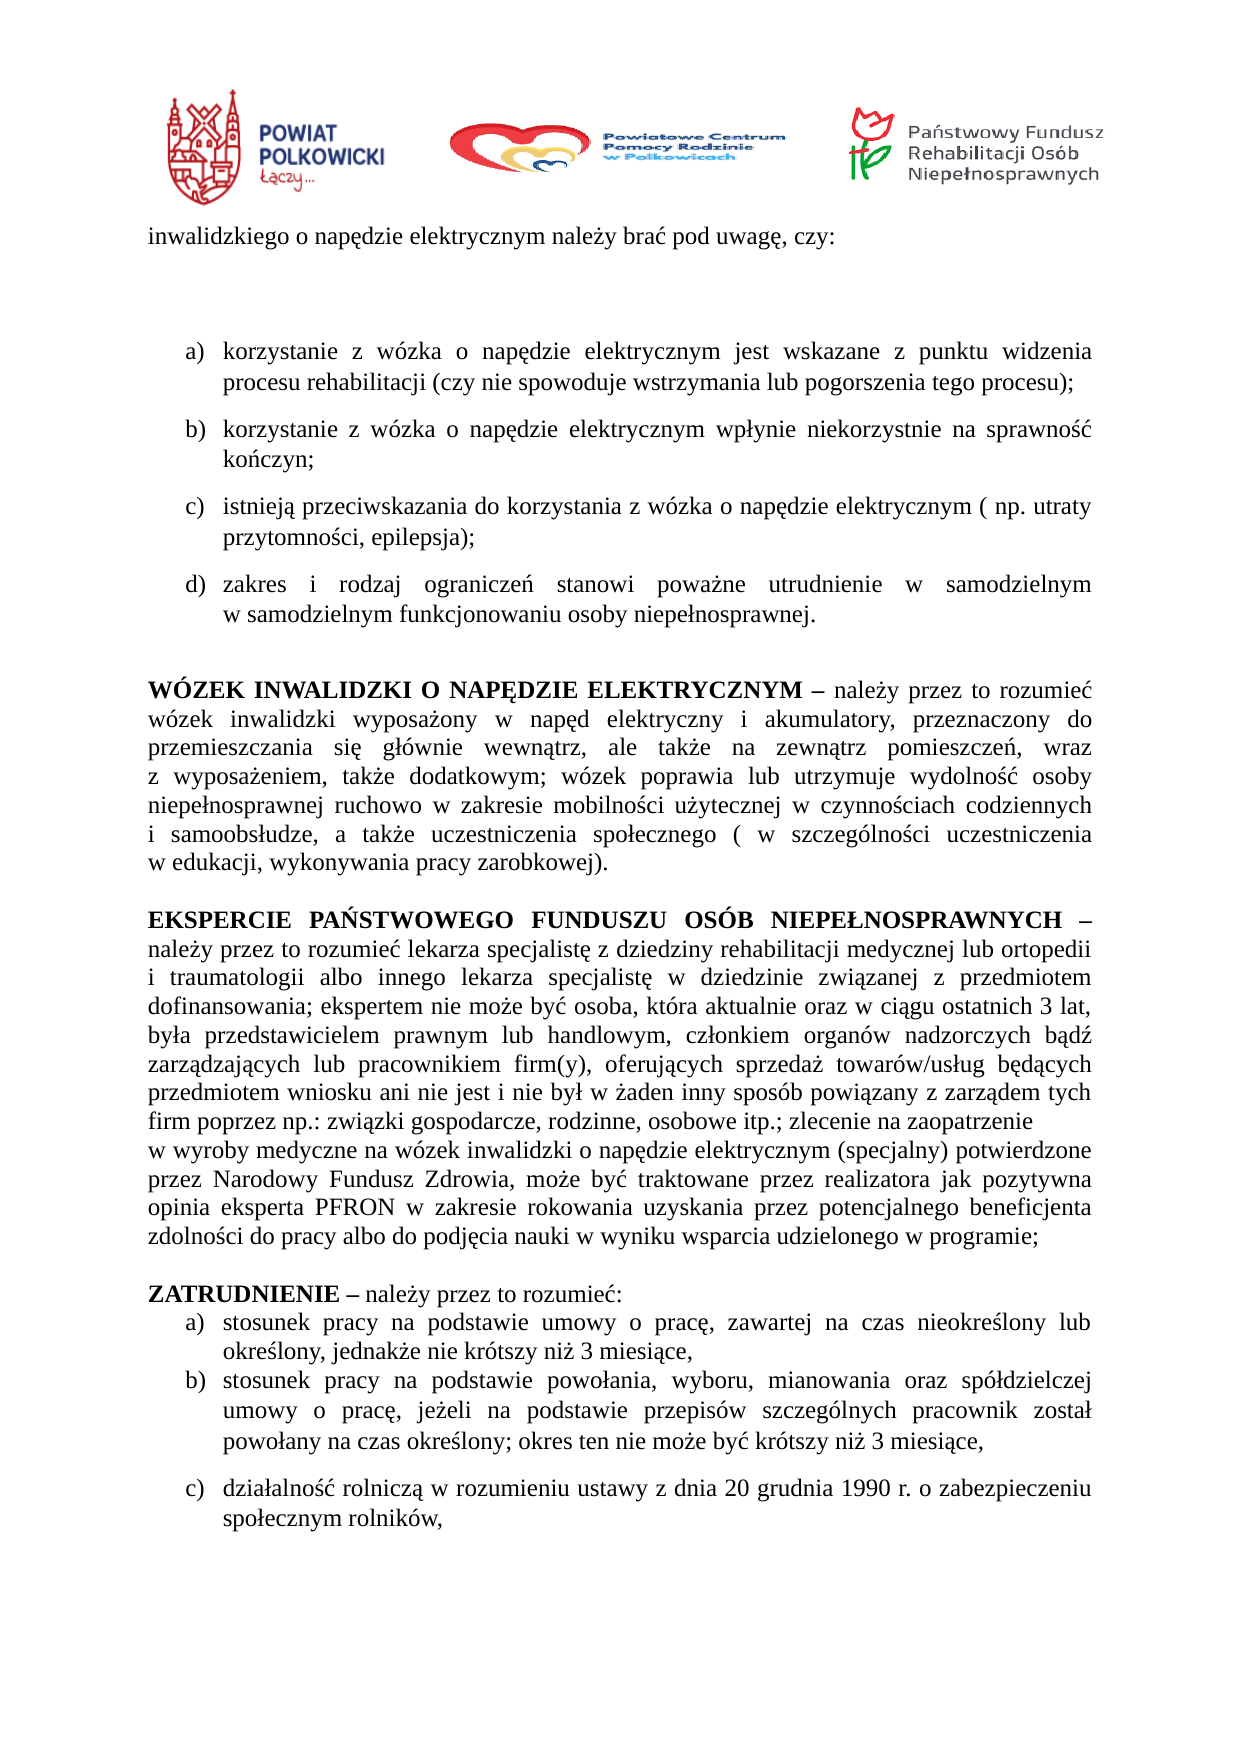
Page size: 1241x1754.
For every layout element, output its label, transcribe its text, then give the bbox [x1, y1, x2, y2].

picture [147, 73, 398, 222]
list działalność rolniczą w rozumieniu ustawy z dnia 20 grudnia 1990 r. o zabezpieczeniu społecznym rolników, [185, 1473, 1093, 1532]
text ZATRUDNIENIE – należy przez to rozumieć: [148, 1279, 1093, 1307]
text inwalidzkiego o napędzie elektrycznym należy brać pod uwagę, czy: [148, 221, 1093, 250]
list istnieją przeciwskazania do korzystania z wózka o napędzie elektrycznym ( np. utraty przytomności, epilepsja); [185, 491, 1093, 550]
list korzystanie z wózka o napędzie elektrycznym wpłynie niekorzystnie na sprawność kończyn; [185, 414, 1093, 473]
picture [803, 73, 1150, 218]
list stosunek pracy na podstawie umowy o pracę, zawartej na czas nieokreślony lub określony, jednakże nie krótszy niż 3 miesiące, [185, 1307, 1093, 1365]
list korzystanie z wózka o napędzie elektrycznym jest wskazane z punktu widzenia procesu rehabilitacji (czy nie spowoduje wstrzymania lub pogorszenia tego procesu); [185, 336, 1093, 395]
picture [436, 73, 789, 222]
text WÓZEK INWALIDZKI O NAPĘDZIE ELEKTRYCZNYM – należy przez to rozumieć wózek inwalidzki wyposażony w napęd elektryczny i akumulatory, przeznaczony do przemieszczania się głównie wewnątrz, ale także na zewnątrz pomieszczeń, wraz z wyposażeniem, także dodatkowym; wózek poprawia lub utrzymuje wydolność osoby niepełnosprawnej ruchowo w zakresie mobilności użytecznej w czynnościach codziennych i samoobsłudze, a także uczestniczenia społecznego ( w szczególności uczestniczenia w edukacji, wykonywania pracy zarobkowej). [148, 675, 1093, 876]
text w wyroby medyczne na wózek inwalidzki o napędzie elektrycznym (specjalny) potwierdzone przez Narodowy Fundusz Zdrowia, może być traktowane przez realizatora jak pozytywna opinia eksperta PFRON w zakresie rokowania uzyskania przez potencjalnego beneficjenta zdolności do pracy albo do podjęcia nauki w wyniku wsparcia udzielonego w programie; [148, 1135, 1093, 1250]
list zakres i rodzaj ograniczeń stanowi poważne utrudnienie w samodzielnym w samodzielnym funkcjonowaniu osoby niepełnosprawnej. [185, 569, 1093, 628]
list stosunek pracy na podstawie powołania, wyboru, mianowania oraz spółdzielczej umowy o pracę, jeżeli na podstawie przepisów szczególnych pracownik został powołany na czas określony; okres ten nie może być krótszy niż 3 miesiące, [185, 1365, 1093, 1454]
text EKSPERCIE PAŃSTWOWEGO FUNDUSZU OSÓB NIEPEŁNOSPRAWNYCH – należy przez to rozumieć lekarza specjalistę z dziedziny rehabilitacji medycznej lub ortopedii i traumatologii albo innego lekarza specjalistę w dziedzinie związanej z przedmiotem dofinansowania; ekspertem nie może być osoba, która aktualnie oraz w ciągu ostatnich 3 lat, była przedstawicielem prawnym lub handlowym, członkiem organów nadzorczych bądź zarządzających lub pracownikiem firm(y), oferujących sprzedaż towarów/usług będących przedmiotem wniosku ani nie jest i nie był w żaden inny sposób powiązany z zarządem tych firm poprzez np.: związki gospodarcze, rodzinne, osobowe itp.; zlecenie na zaopatrzenie [148, 905, 1093, 1135]
